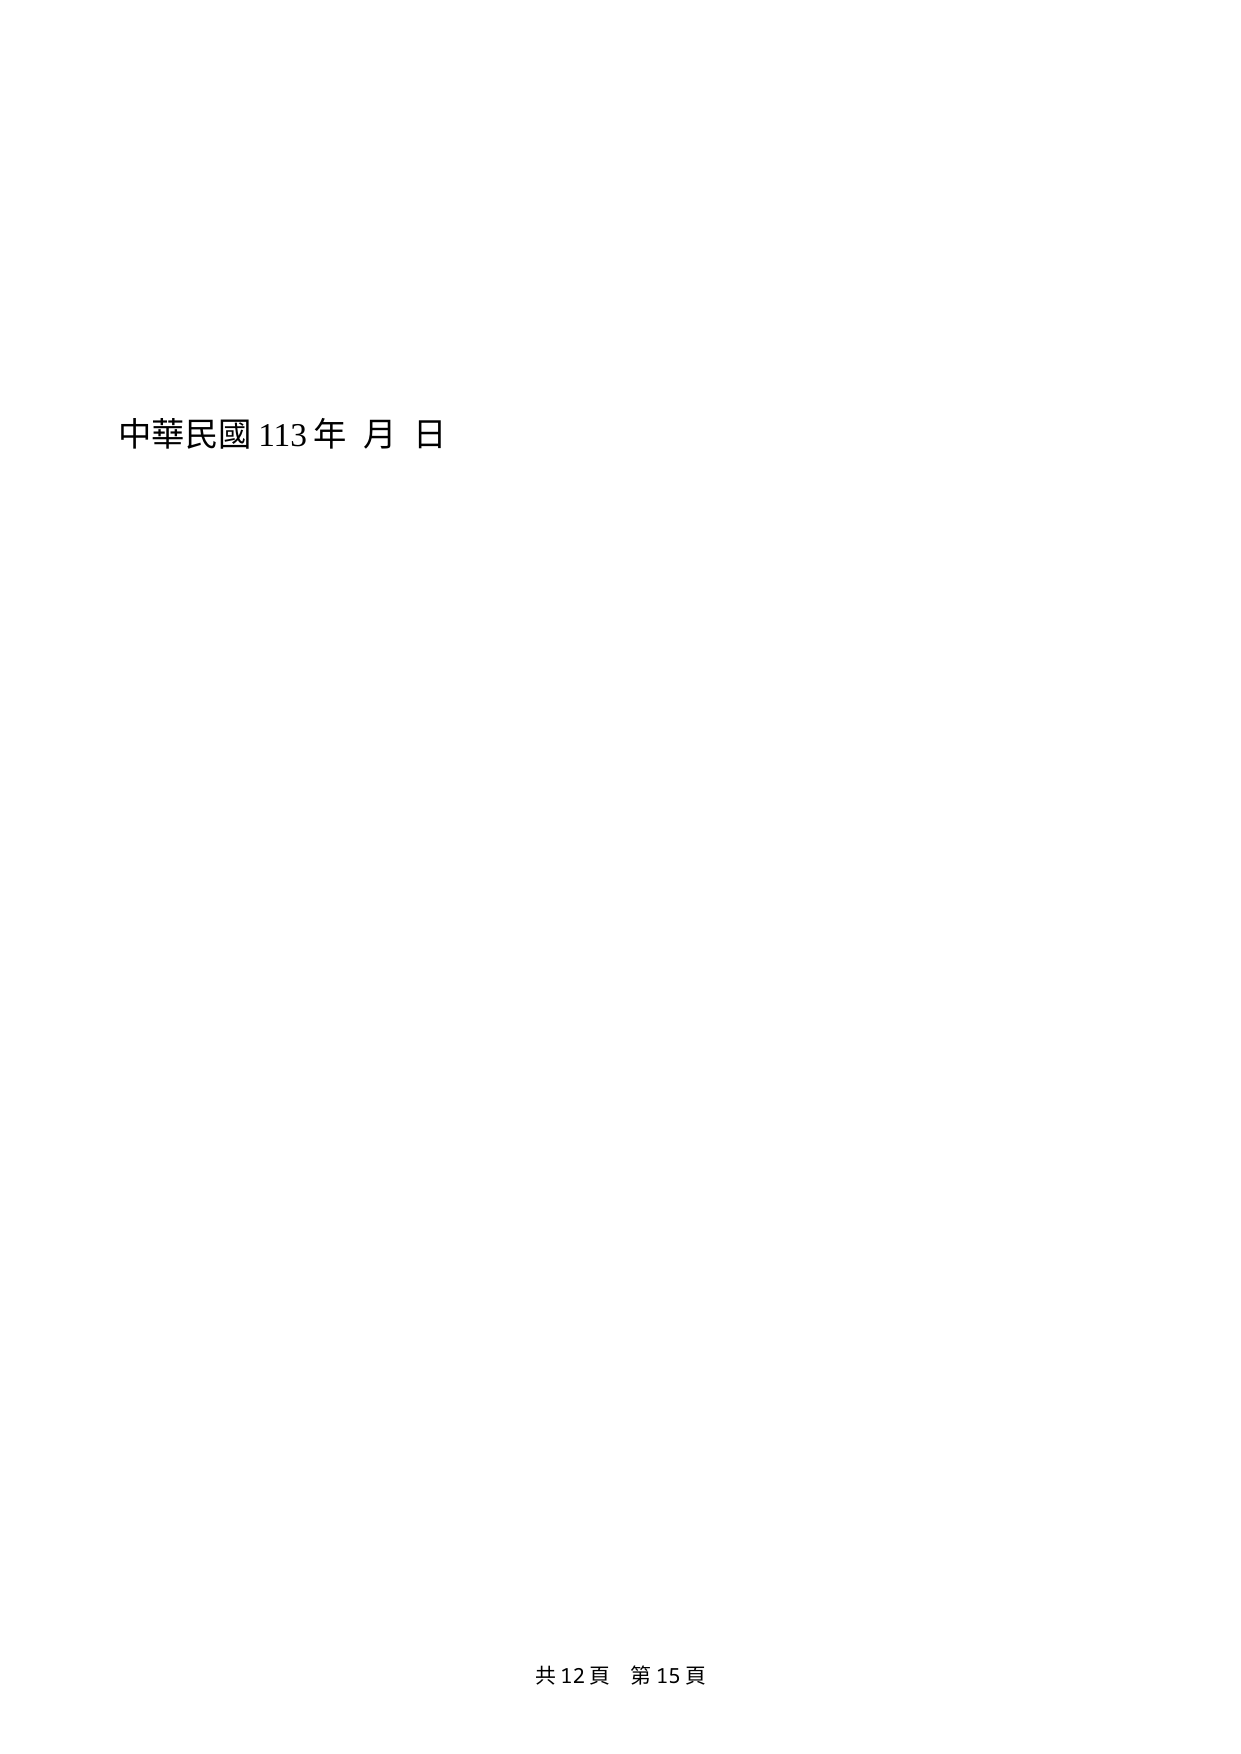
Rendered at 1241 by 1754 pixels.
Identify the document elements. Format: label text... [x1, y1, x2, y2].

text 中華民國113年 月 日 [118, 391, 1122, 453]
